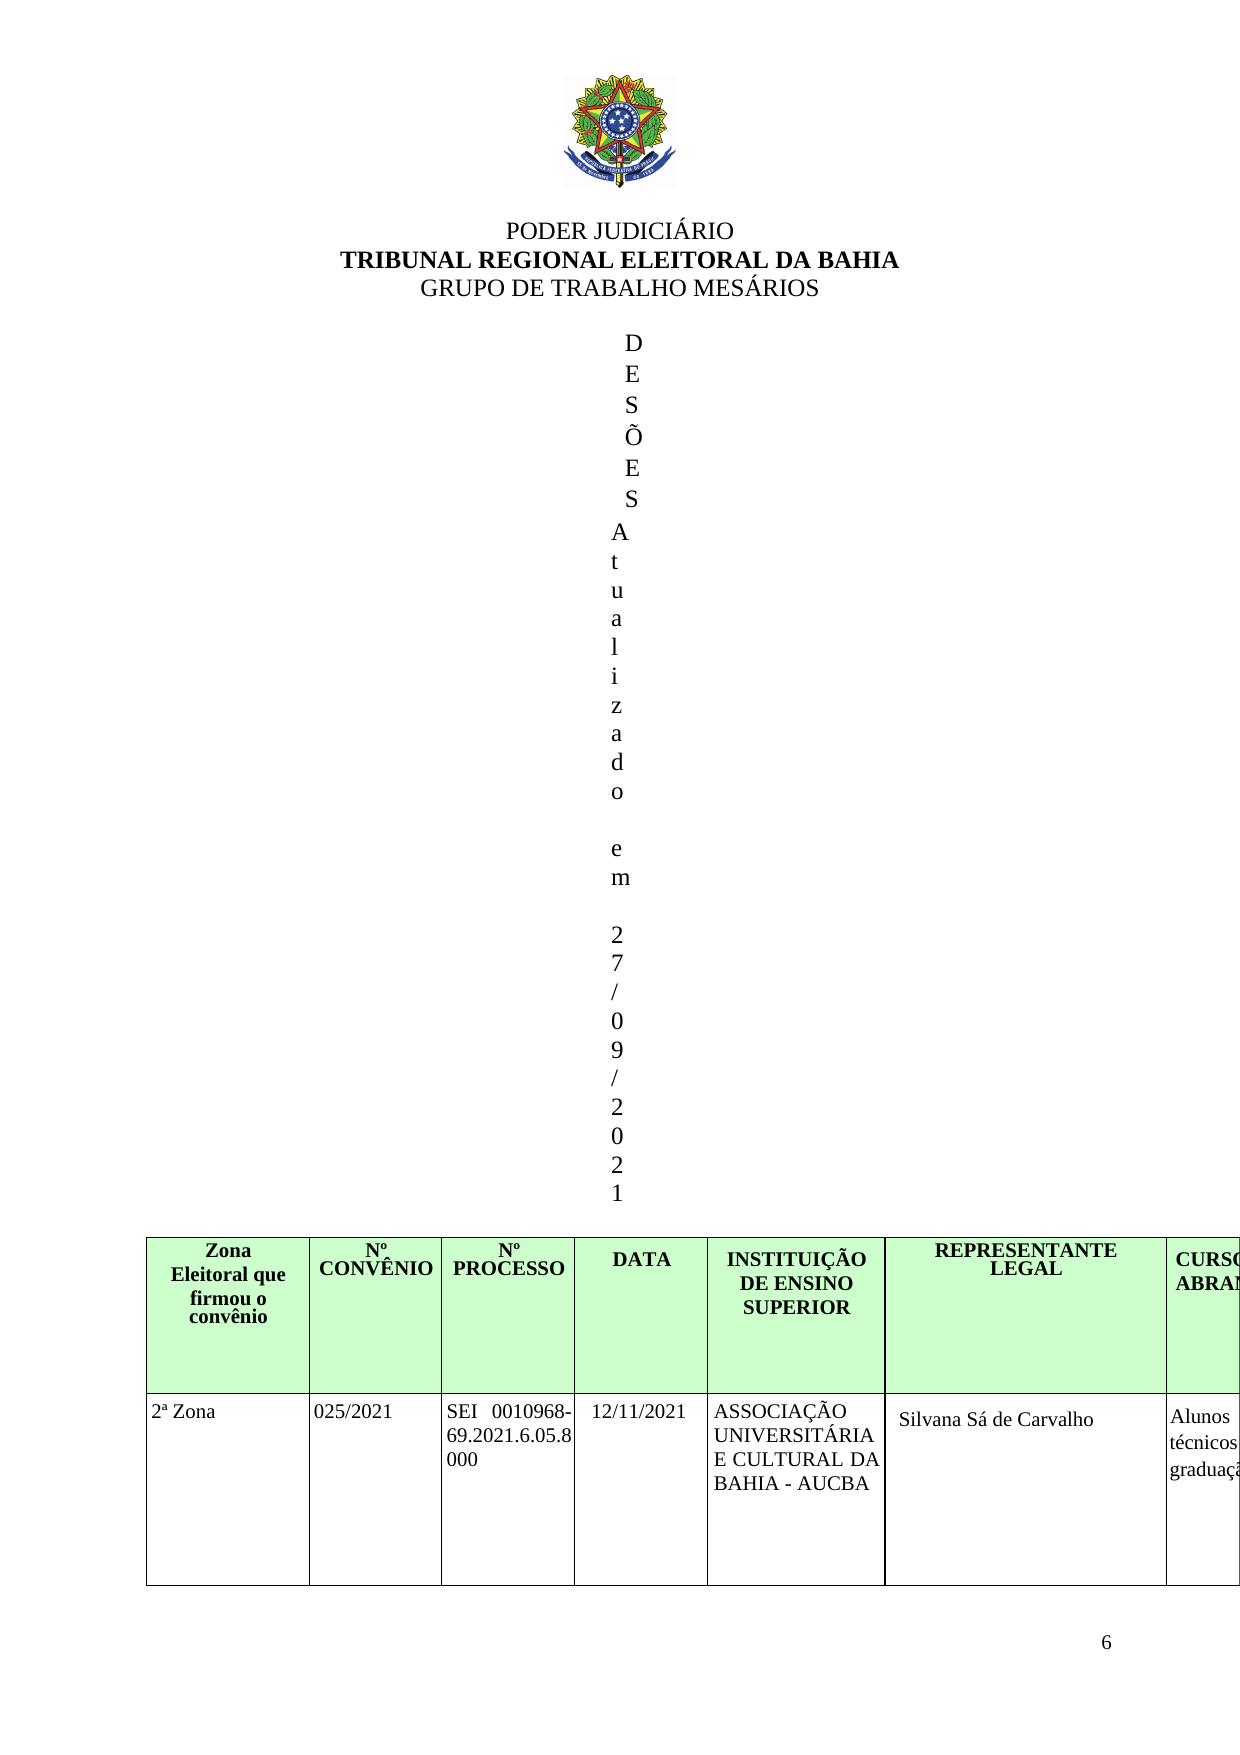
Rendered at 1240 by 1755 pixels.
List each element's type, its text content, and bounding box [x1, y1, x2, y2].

table_header DATA [575, 1238, 707, 1393]
table_header Nº PROCESSO [442, 1238, 574, 1393]
table_header REPRESENTANTE LEGAL [886, 1238, 1166, 1393]
table_cell SEI 0010968-69.2021.6.05.8000 [442, 1394, 574, 1584]
table_cell 2ª Zona [147, 1394, 309, 1584]
table_cell 025/2021 [310, 1394, 441, 1584]
table_cell 12/11/2021 [575, 1394, 707, 1584]
table_header Zona Eleitoral que firmou o convênio [147, 1238, 309, 1393]
table_header CURSOS ABRANGIDOS [1167, 1238, 1239, 1393]
table_header Nº CONVÊNIO [310, 1238, 441, 1393]
table_cell Silvana Sá de Carvalho [886, 1394, 1166, 1584]
table_header INSTITUIÇÃO DE ENSINO SUPERIOR [708, 1238, 884, 1393]
table_cell Alunos dos cursos técnicos e superiores de graduação [1167, 1394, 1239, 1584]
table_cell ASSOCIAÇÃO UNIVERSITÁRIA E CULTURAL DA BAHIA - AUCBA [708, 1394, 884, 1584]
